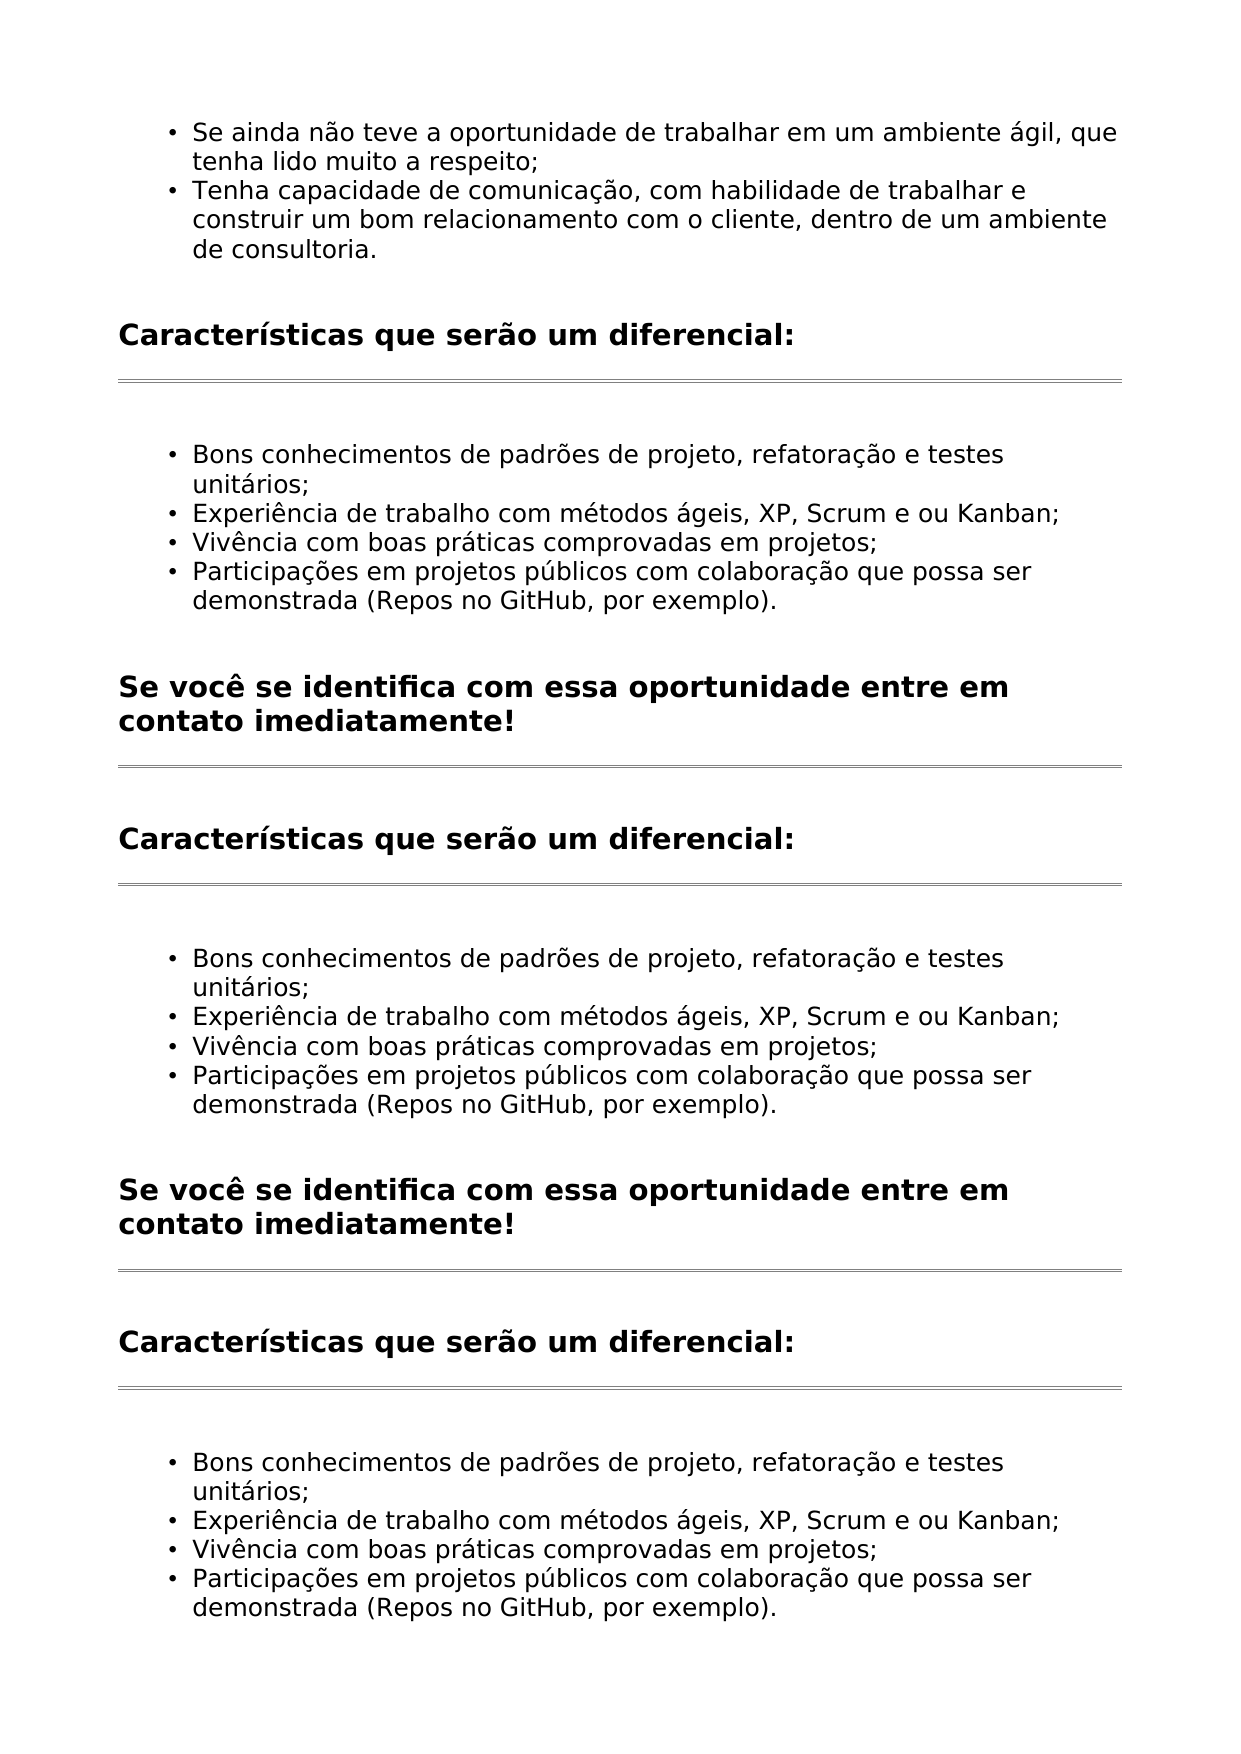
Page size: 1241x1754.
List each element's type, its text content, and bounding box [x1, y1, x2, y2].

subtitle Se você se identifica com essa oportunidade entre em contato imediatamente! [118, 1174, 1122, 1242]
list Participações em projetos públicos com colaboração que possa ser demonstrada (Repos no GitHub, por exemplo). [177, 1564, 1122, 1623]
list Se ainda não teve a oportunidade de trabalhar em um ambiente ágil, que tenha lido muito a respeito; [177, 118, 1122, 176]
subtitle Características que serão um diferencial: [118, 822, 1122, 856]
list Experiência de trabalho com métodos ágeis, XP, Scrum e ou Kanban; [177, 1003, 1122, 1032]
list Bons conhecimentos de padrões de projeto, refatoração e testes unitários; [177, 441, 1122, 499]
list Bons conhecimentos de padrões de projeto, refatoração e testes unitários; [177, 1448, 1122, 1506]
list Participações em projetos públicos com colaboração que possa ser demonstrada (Repos no GitHub, por exemplo). [177, 1061, 1122, 1119]
subtitle Características que serão um diferencial: [118, 1326, 1122, 1359]
list Bons conhecimentos de padrões de projeto, refatoração e testes unitários; [177, 944, 1122, 1003]
list Experiência de trabalho com métodos ágeis, XP, Scrum e ou Kanban; [177, 499, 1122, 528]
list Participações em projetos públicos com colaboração que possa ser demonstrada (Repos no GitHub, por exemplo). [177, 557, 1122, 616]
list Vivência com boas práticas comprovadas em projetos; [177, 528, 1122, 557]
list Vivência com boas práticas comprovadas em projetos; [177, 1535, 1122, 1564]
list Experiência de trabalho com métodos ágeis, XP, Scrum e ou Kanban; [177, 1506, 1122, 1535]
subtitle Se você se identifica com essa oportunidade entre em contato imediatamente! [118, 670, 1122, 738]
subtitle Características que serão um diferencial: [118, 318, 1122, 352]
list Tenha capacidade de comunicação, com habilidade de trabalhar e construir um bom relacionamento com o cliente, dentro de um ambiente de consultoria. [177, 176, 1122, 264]
list Vivência com boas práticas comprovadas em projetos; [177, 1032, 1122, 1061]
